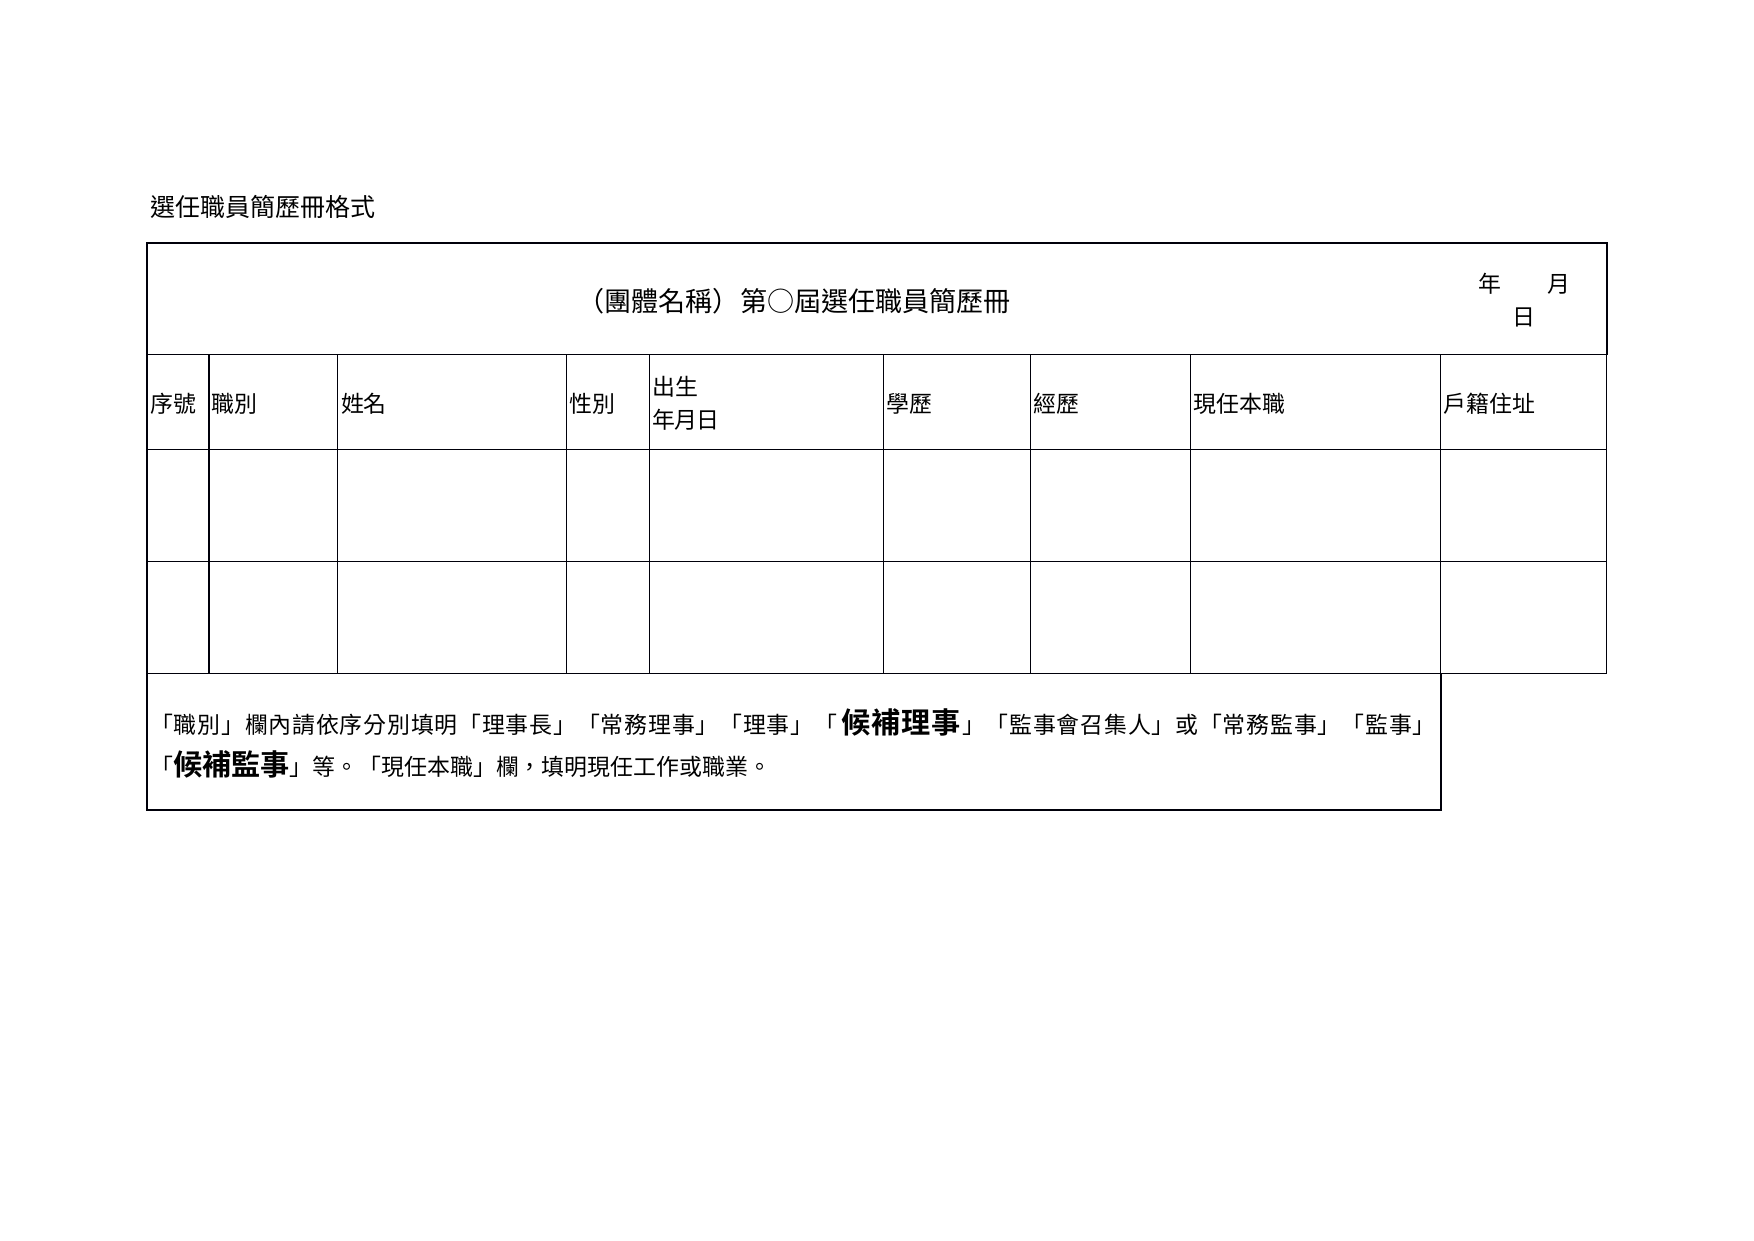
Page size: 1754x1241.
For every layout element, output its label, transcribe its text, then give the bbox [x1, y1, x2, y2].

table_cell 出生 年月日 [650, 355, 883, 449]
table_cell [1191, 450, 1440, 561]
table_cell [210, 562, 337, 673]
table_header 年 月 日 [1441, 244, 1606, 354]
table_cell [210, 450, 337, 561]
table_cell 「職別」欄內請依序分別填明「理事長」「常務理事」「理事」「候補理事」「監事會召集人」或「常務監事」「監事」「候補監事」等。「現任本職」欄，填明現任工作或職業。 [148, 674, 1440, 809]
table_cell 姓名 [338, 355, 566, 449]
table_header （團體名稱）第○屆選任職員簡歷冊 [148, 244, 1441, 354]
table_cell [338, 562, 566, 673]
table_cell [650, 562, 883, 673]
table_cell [884, 562, 1030, 673]
table_cell [148, 562, 208, 673]
table_cell [1441, 450, 1606, 561]
table_cell 職別 [210, 355, 337, 449]
table_cell 經歷 [1031, 355, 1190, 449]
table_cell 戶籍住址 [1441, 355, 1606, 449]
table_cell 學歷 [884, 355, 1030, 449]
table_cell [148, 450, 208, 561]
table_cell [1441, 562, 1606, 673]
table_cell [567, 562, 649, 673]
table_cell [1191, 562, 1440, 673]
table_cell [650, 450, 883, 561]
table_cell [338, 450, 566, 561]
table_cell [567, 450, 649, 561]
table_cell 性別 [567, 355, 649, 449]
table_cell 現任本職 [1191, 355, 1440, 449]
table_cell [1031, 562, 1190, 673]
table_cell 序號 [148, 355, 208, 449]
table_cell [1031, 450, 1190, 561]
text 選任職員簡歷冊格式 [150, 187, 1604, 223]
table_cell [884, 450, 1030, 561]
